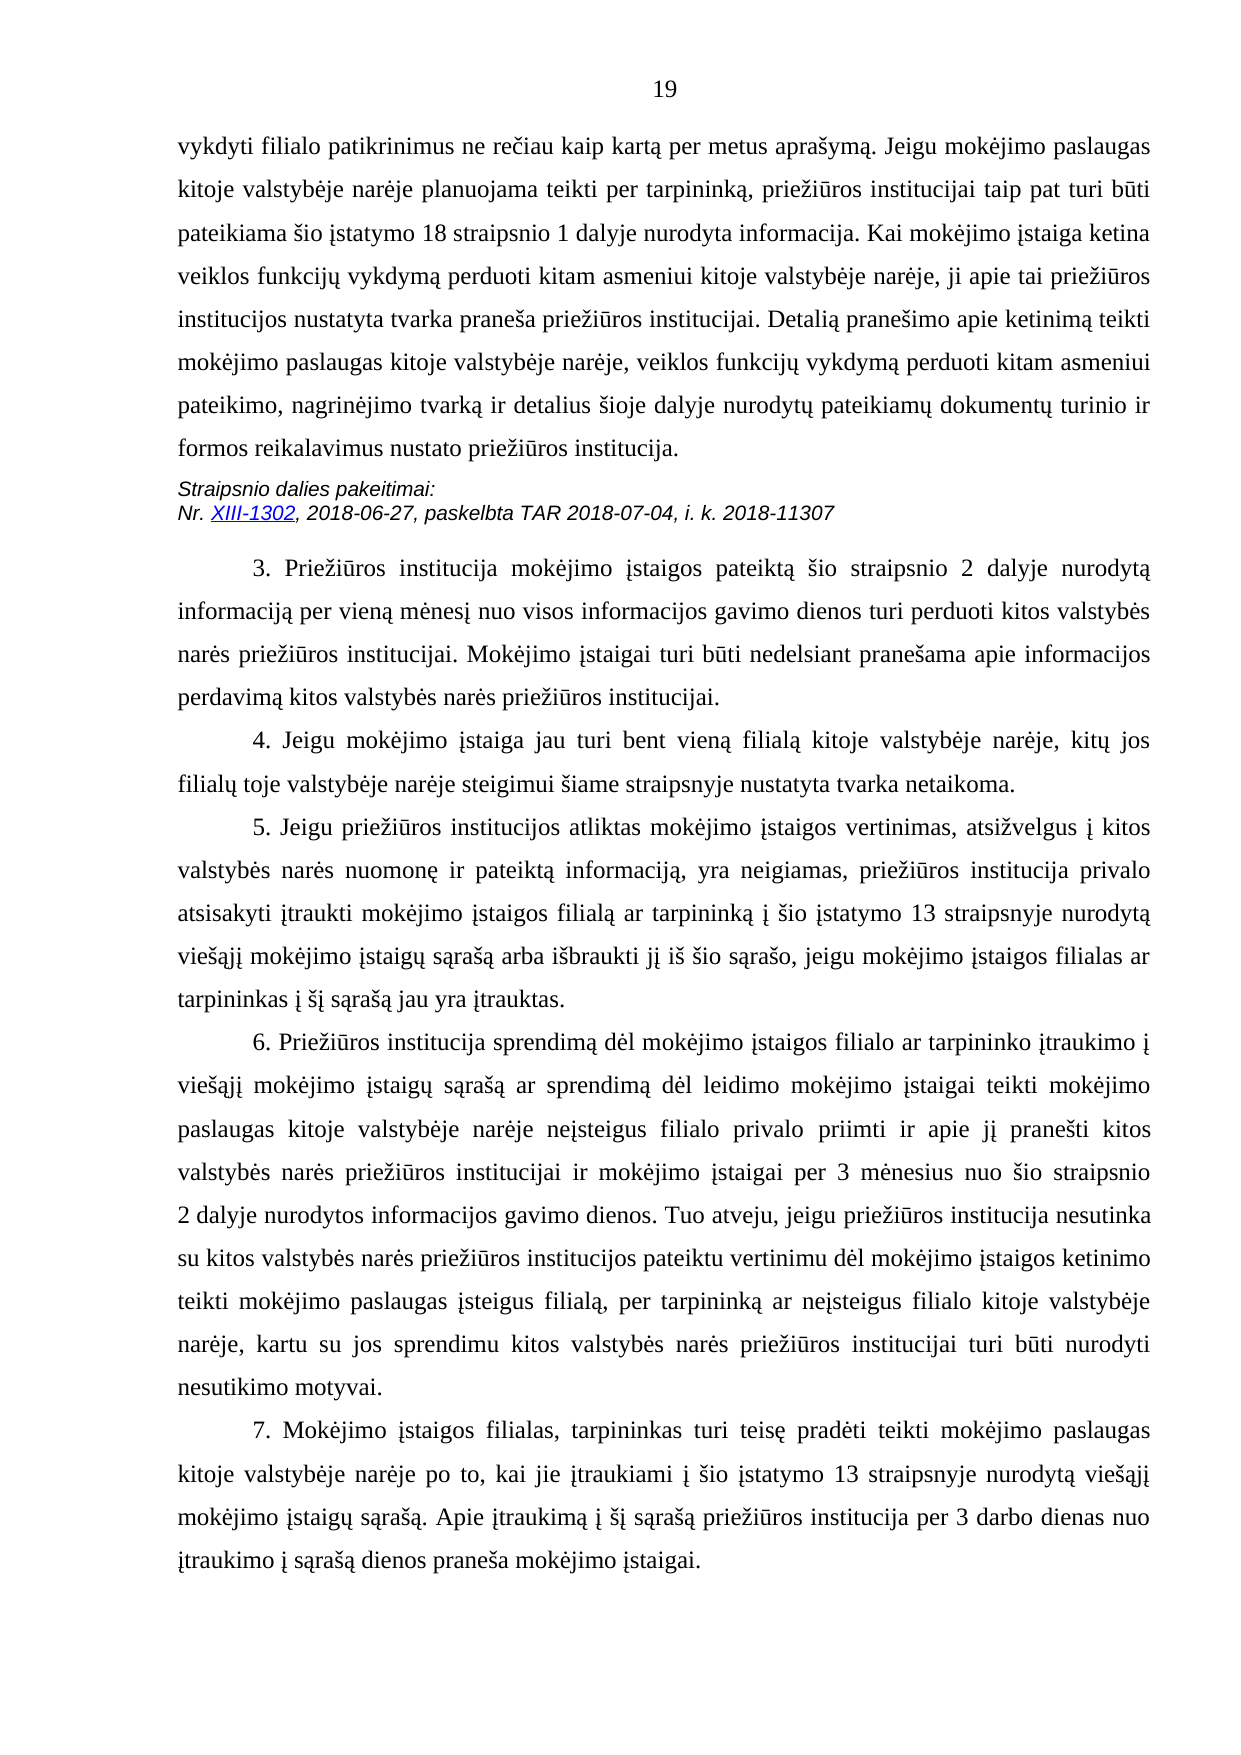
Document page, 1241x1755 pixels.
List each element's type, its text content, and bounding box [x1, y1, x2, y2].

text Nr. XIII-1302, 2018-06-27, paskelbta TAR 2018-07-04, i. k. 2018-11307 [177, 500, 1152, 524]
text 6. Priežiūros institucija sprendimą dėl mokėjimo įstaigos filialo ar tarpininko įtraukimo į viešąjį mokėjimo įstaigų sąrašą ar sprendimą dėl leidimo mokėjimo įstaigai teikti mokėjimo paslaugas kitoje valstybėje narėje neįsteigus filialo privalo priimti ir apie jį pranešti kitos valstybės narės priežiūros institucijai ir mokėjimo įstaigai per 3 mėnesius nuo šio straipsnio 2 dalyje nurodytos informacijos gavimo dienos. Tuo atveju, jeigu priežiūros institucija nesutinka su kitos valstybės narės priežiūros institucijos pateiktu vertinimu dėl mokėjimo įstaigos ketinimo teikti mokėjimo paslaugas įsteigus filialą, per tarpininką ar neįsteigus filialo kitoje valstybėje narėje, kartu su jos sprendimu kitos valstybės narės priežiūros institucijai turi būti nurodyti nesutikimo motyvai. [177, 1027, 1152, 1401]
text 5. Jeigu priežiūros institucijos atliktas mokėjimo įstaigos vertinimas, atsižvelgus į kitos valstybės narės nuomonę ir pateiktą informaciją, yra neigiamas, priežiūros institucija privalo atsisakyti įtraukti mokėjimo įstaigos filialą ar tarpininką į šio įstatymo 13 straipsnyje nurodytą viešąjį mokėjimo įstaigų sąrašą arba išbraukti jį iš šio sąrašo, jeigu mokėjimo įstaigos filialas ar tarpininkas į šį sąrašą jau yra įtrauktas. [177, 812, 1152, 1013]
text 7. Mokėjimo įstaigos filialas, tarpininkas turi teisę pradėti teikti mokėjimo paslaugas kitoje valstybėje narėje po to, kai jie įtraukiami į šio įstatymo 13 straipsnyje nurodytą viešąjį mokėjimo įstaigų sąrašą. Apie įtraukimą į šį sąrašą priežiūros institucija per 3 darbo dienas nuo įtraukimo į sąrašą dienos praneša mokėjimo įstaigai. [177, 1416, 1152, 1574]
text 4. Jeigu mokėjimo įstaiga jau turi bent vieną filialą kitoje valstybėje narėje, kitų jos filialų toje valstybėje narėje steigimui šiame straipsnyje nustatyta tvarka netaikoma. [177, 726, 1152, 797]
text 3. Priežiūros institucija mokėjimo įstaigos pateiktą šio straipsnio 2 dalyje nurodytą informaciją per vieną mėnesį nuo visos informacijos gavimo dienos turi perduoti kitos valstybės narės priežiūros institucijai. Mokėjimo įstaigai turi būti nedelsiant pranešama apie informacijos perdavimą kitos valstybės narės priežiūros institucijai. [177, 553, 1152, 711]
text vykdyti filialo patikrinimus ne rečiau kaip kartą per metus aprašymą. Jeigu mokėjimo paslaugas kitoje valstybėje narėje planuojama teikti per tarpininką, priežiūros institucijai taip pat turi būti pateikiama šio įstatymo 18 straipsnio 1 dalyje nurodyta informacija. Kai mokėjimo įstaiga ketina veiklos funkcijų vykdymą perduoti kitam asmeniui kitoje valstybėje narėje, ji apie tai priežiūros institucijos nustatyta tvarka praneša priežiūros institucijai. Detalią pranešimo apie ketinimą teikti mokėjimo paslaugas kitoje valstybėje narėje, veiklos funkcijų vykdymą perduoti kitam asmeniui pateikimo, nagrinėjimo tvarką ir detalius šioje dalyje nurodytų pateikiamų dokumentų turinio ir formos reikalavimus nustato priežiūros institucija. [177, 131, 1152, 462]
text Straipsnio dalies pakeitimai: [177, 476, 1152, 500]
